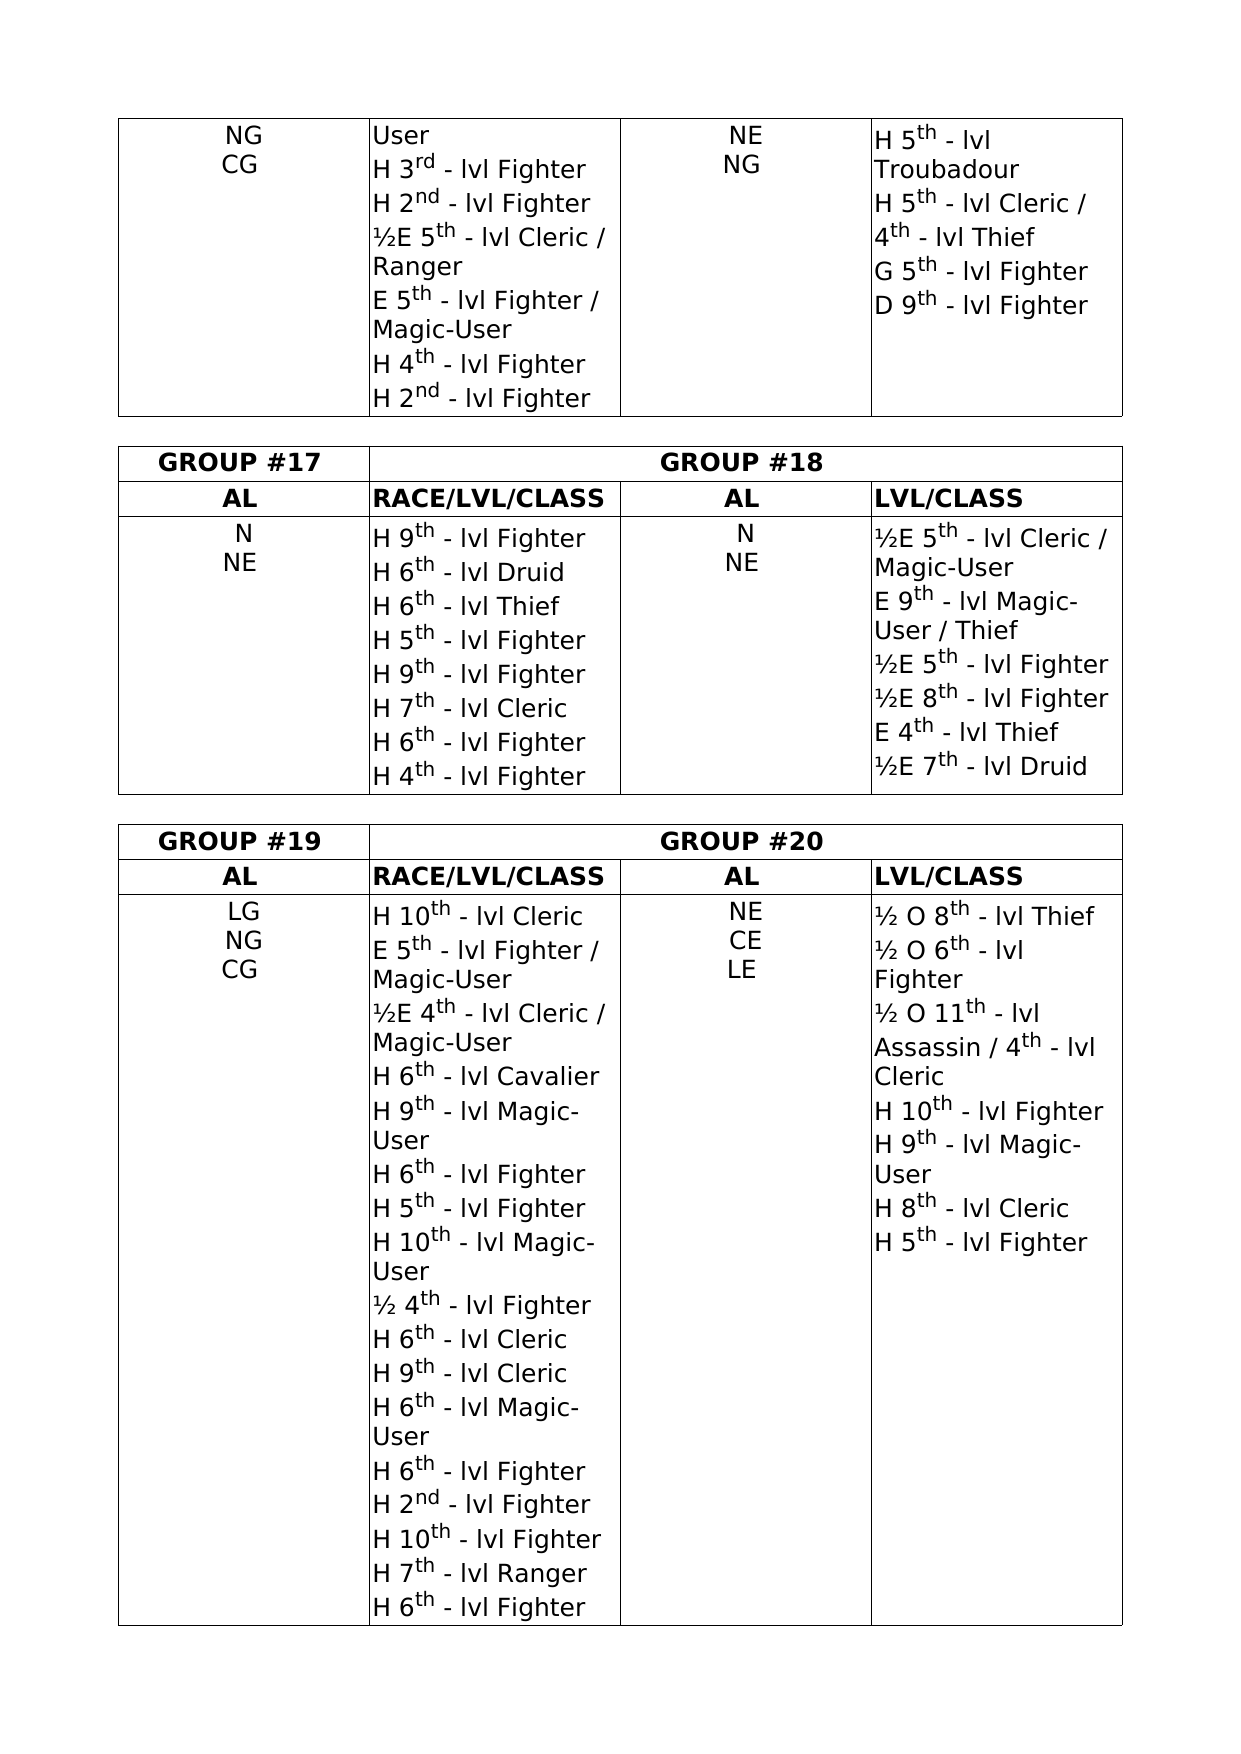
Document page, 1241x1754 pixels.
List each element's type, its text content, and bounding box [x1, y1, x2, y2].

table_cell H 5th - lvl Troubadour H 5th - lvl Cleric / 4th - lvl Thief G 5th - lvl Fighter D 9th - lvl Fighter [872, 119, 1122, 416]
table_cell LVL/CLASS [872, 482, 1122, 516]
table_cell RACE/LVL/CLASS [370, 860, 620, 894]
table_cell LG NG CG [119, 895, 369, 1625]
table_cell LVL/CLASS [872, 860, 1122, 894]
table_cell RACE/LVL/CLASS [370, 482, 620, 516]
table_header GROUP #20 [370, 825, 1122, 859]
table_cell N NE [621, 517, 871, 794]
table_cell AL [119, 482, 369, 516]
table_header GROUP #19 [119, 825, 369, 859]
table_cell User H 3rd - lvl Fighter H 2nd - lvl Fighter ½E 5th - lvl Cleric / Ranger E 5th - lvl Fighter / Magic-User H 4th - lvl Fighter H 2nd - lvl Fighter [370, 119, 620, 416]
table_cell NE CE LE [621, 895, 871, 1625]
table_cell ½ O 8th - lvl Thief ½ O 6th - lvl Fighter ½ O 11th - lvl Assassin / 4th - lvl Cleric H 10th - lvl Fighter H 9th - lvl Magic-User H 8th - lvl Cleric H 5th - lvl Fighter [872, 895, 1122, 1625]
table_cell AL [621, 860, 871, 894]
table_cell H 10th - lvl Cleric E 5th - lvl Fighter / Magic-User ½E 4th - lvl Cleric / Magic-User H 6th - lvl Cavalier H 9th - lvl Magic-User H 6th - lvl Fighter H 5th - lvl Fighter H 10th - lvl Magic-User ½ 4th - lvl Fighter H 6th - lvl Cleric H 9th - lvl Cleric H 6th - lvl Magic-User H 6th - lvl Fighter H 2nd - lvl Fighter H 10th - lvl Fighter H 7th - lvl Ranger H 6th - lvl Fighter [370, 895, 620, 1625]
table_cell ½E 5th - lvl Cleric / Magic-User E 9th - lvl Magic-User / Thief ½E 5th - lvl Fighter ½E 8th - lvl Fighter E 4th - lvl Thief ½E 7th - lvl Druid [872, 517, 1122, 794]
table_cell NG CG [119, 119, 369, 416]
table_cell NE NG [621, 119, 871, 416]
table_header GROUP #18 [370, 447, 1122, 481]
table_cell AL [119, 860, 369, 894]
table_cell H 9th - lvl Fighter H 6th - lvl Druid H 6th - lvl Thief H 5th - lvl Fighter H 9th - lvl Fighter H 7th - lvl Cleric H 6th - lvl Fighter H 4th - lvl Fighter [370, 517, 620, 794]
table_header GROUP #17 [119, 447, 369, 481]
table_cell N NE [119, 517, 369, 794]
table_cell AL [621, 482, 871, 516]
